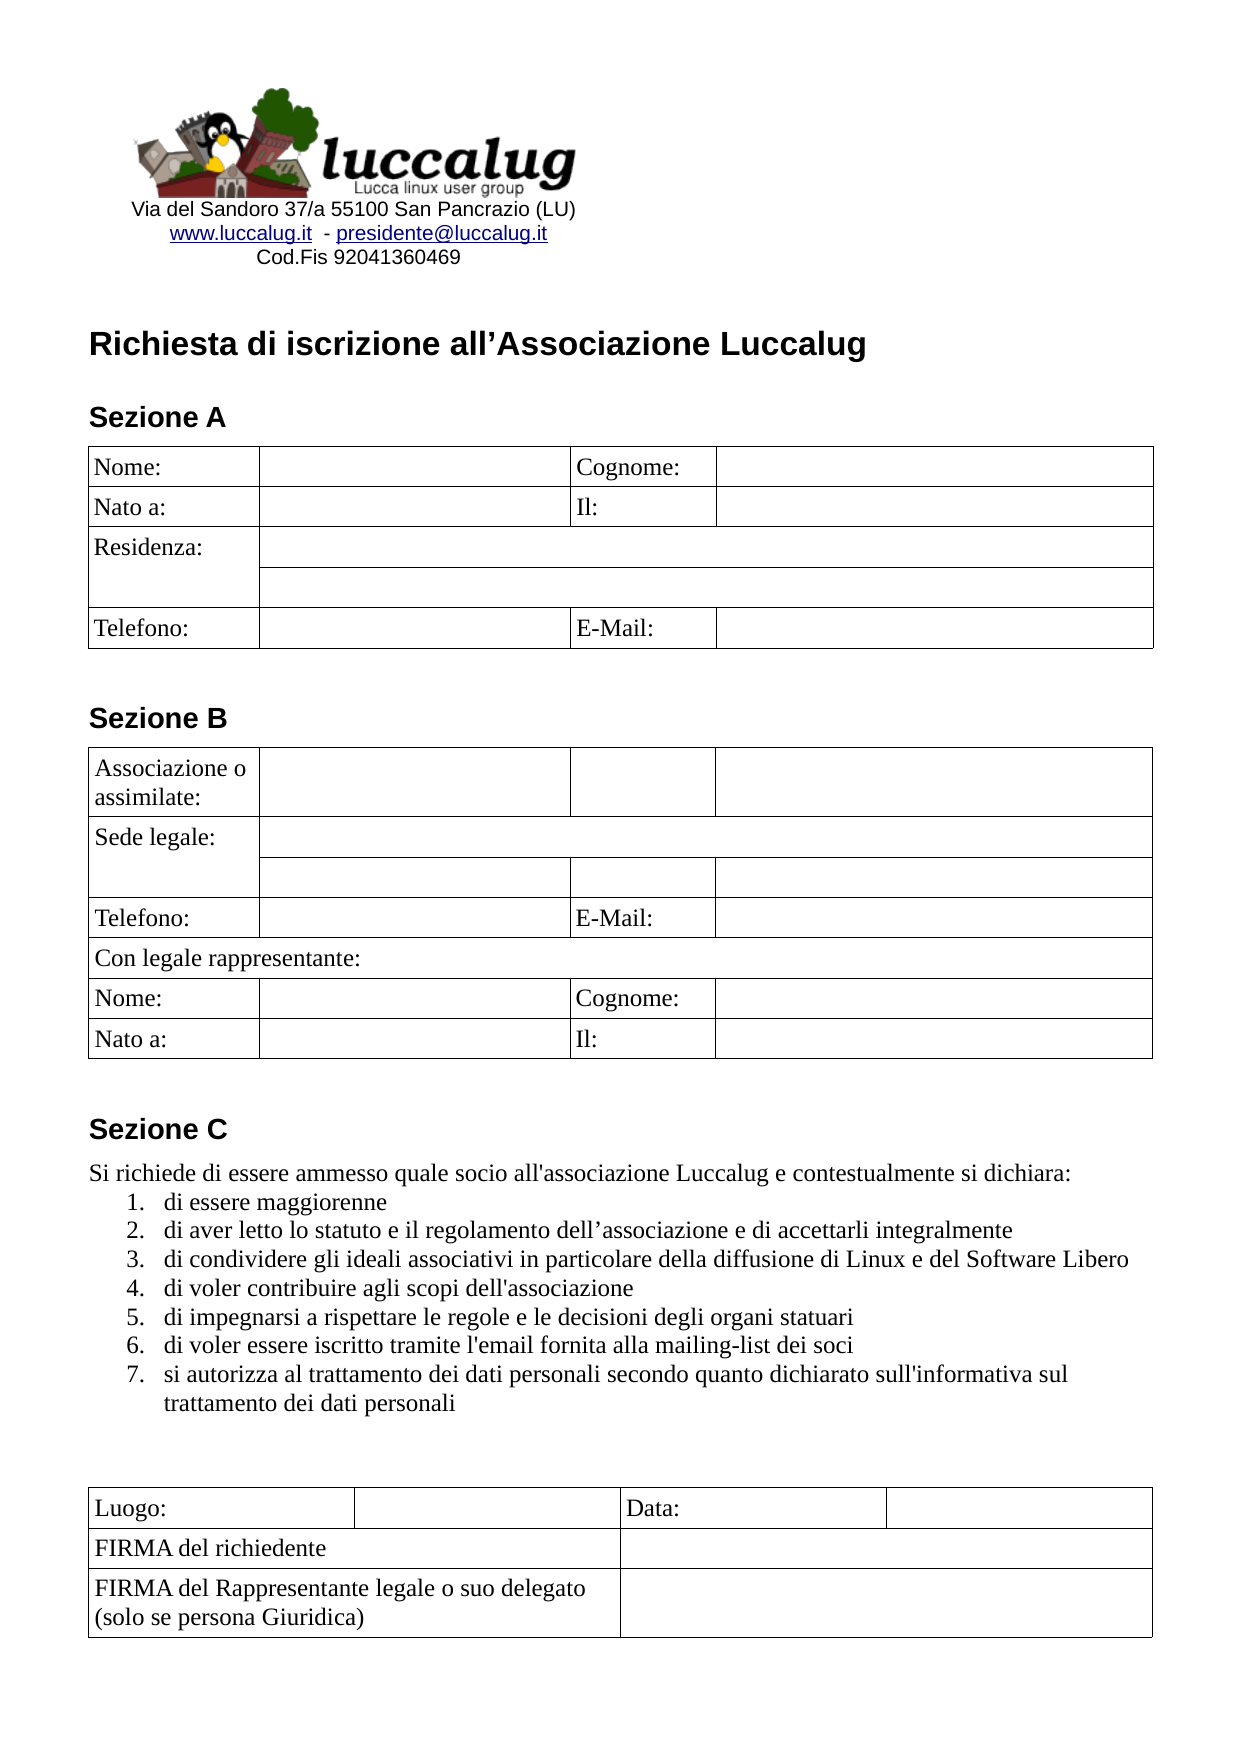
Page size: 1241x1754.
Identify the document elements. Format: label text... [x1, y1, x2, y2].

table_cell Cognome: [571, 979, 715, 1018]
table_cell E-Mail: [571, 608, 716, 647]
table_cell [716, 979, 1152, 1018]
table_cell [260, 487, 570, 526]
table_header [571, 748, 715, 816]
table_cell [571, 858, 715, 897]
list di voler contribuire agli scopi dell'associazione [126, 1273, 1152, 1302]
table_cell Residenza: [89, 527, 259, 607]
table_cell [260, 527, 1153, 567]
table_cell [260, 568, 1153, 607]
text Si richiede di essere ammesso quale socio all'associazione Luccalug e contestualmente si dichiara: [88, 1158, 1152, 1187]
table_cell E-Mail: [571, 898, 715, 937]
table_header Associazione o assimilate: [89, 748, 259, 816]
subtitle Sezione A [88, 400, 1152, 433]
table_cell [260, 858, 570, 897]
picture [133, 88, 576, 198]
table_header [260, 447, 570, 486]
table_cell [717, 608, 1153, 647]
table_cell [716, 1019, 1152, 1058]
list si autorizza al trattamento dei dati personali secondo quanto dichiarato sull'informativa sul trattamento dei dati personali [126, 1359, 1152, 1417]
table_cell [716, 898, 1152, 937]
table_cell Telefono: [89, 608, 259, 647]
table_cell Il: [571, 487, 716, 526]
table_header [716, 748, 1152, 816]
table_cell [716, 858, 1152, 897]
table_cell Il: [571, 1019, 715, 1058]
list di voler essere iscritto tramite l'email fornita alla mailing-list dei soci [126, 1331, 1152, 1359]
table_cell Nato a: [89, 487, 259, 526]
table_cell [260, 979, 570, 1018]
list di essere maggiorenne [126, 1187, 1152, 1216]
subtitle Sezione C [88, 1112, 1152, 1146]
table_cell [717, 487, 1153, 526]
table_cell Nome: [89, 979, 259, 1018]
table_cell Telefono: [89, 898, 259, 937]
table_cell Con legale rappresentante: [89, 938, 1152, 978]
table_header Nome: [89, 447, 259, 486]
subtitle Richiesta di iscrizione all’Associazione Luccalug [88, 324, 1152, 362]
table_cell [260, 608, 570, 647]
table_cell [260, 817, 1152, 857]
table_cell [260, 898, 570, 937]
list di aver letto lo statuto e il regolamento dell’associazione e di accettarli integralmente [126, 1216, 1152, 1244]
table_header [260, 748, 570, 816]
list di impegnarsi a rispettare le regole e le decisioni degli organi statuari [126, 1302, 1152, 1331]
list di condividere gli ideali associativi in particolare della diffusione di Linux e del Software Libero [126, 1244, 1152, 1273]
table_cell Nato a: [89, 1019, 259, 1058]
table_cell Sede legale: [89, 817, 259, 897]
subtitle Sezione B [88, 701, 1152, 735]
table_header [717, 447, 1153, 486]
table_header Cognome: [571, 447, 716, 486]
table_cell [260, 1019, 570, 1058]
